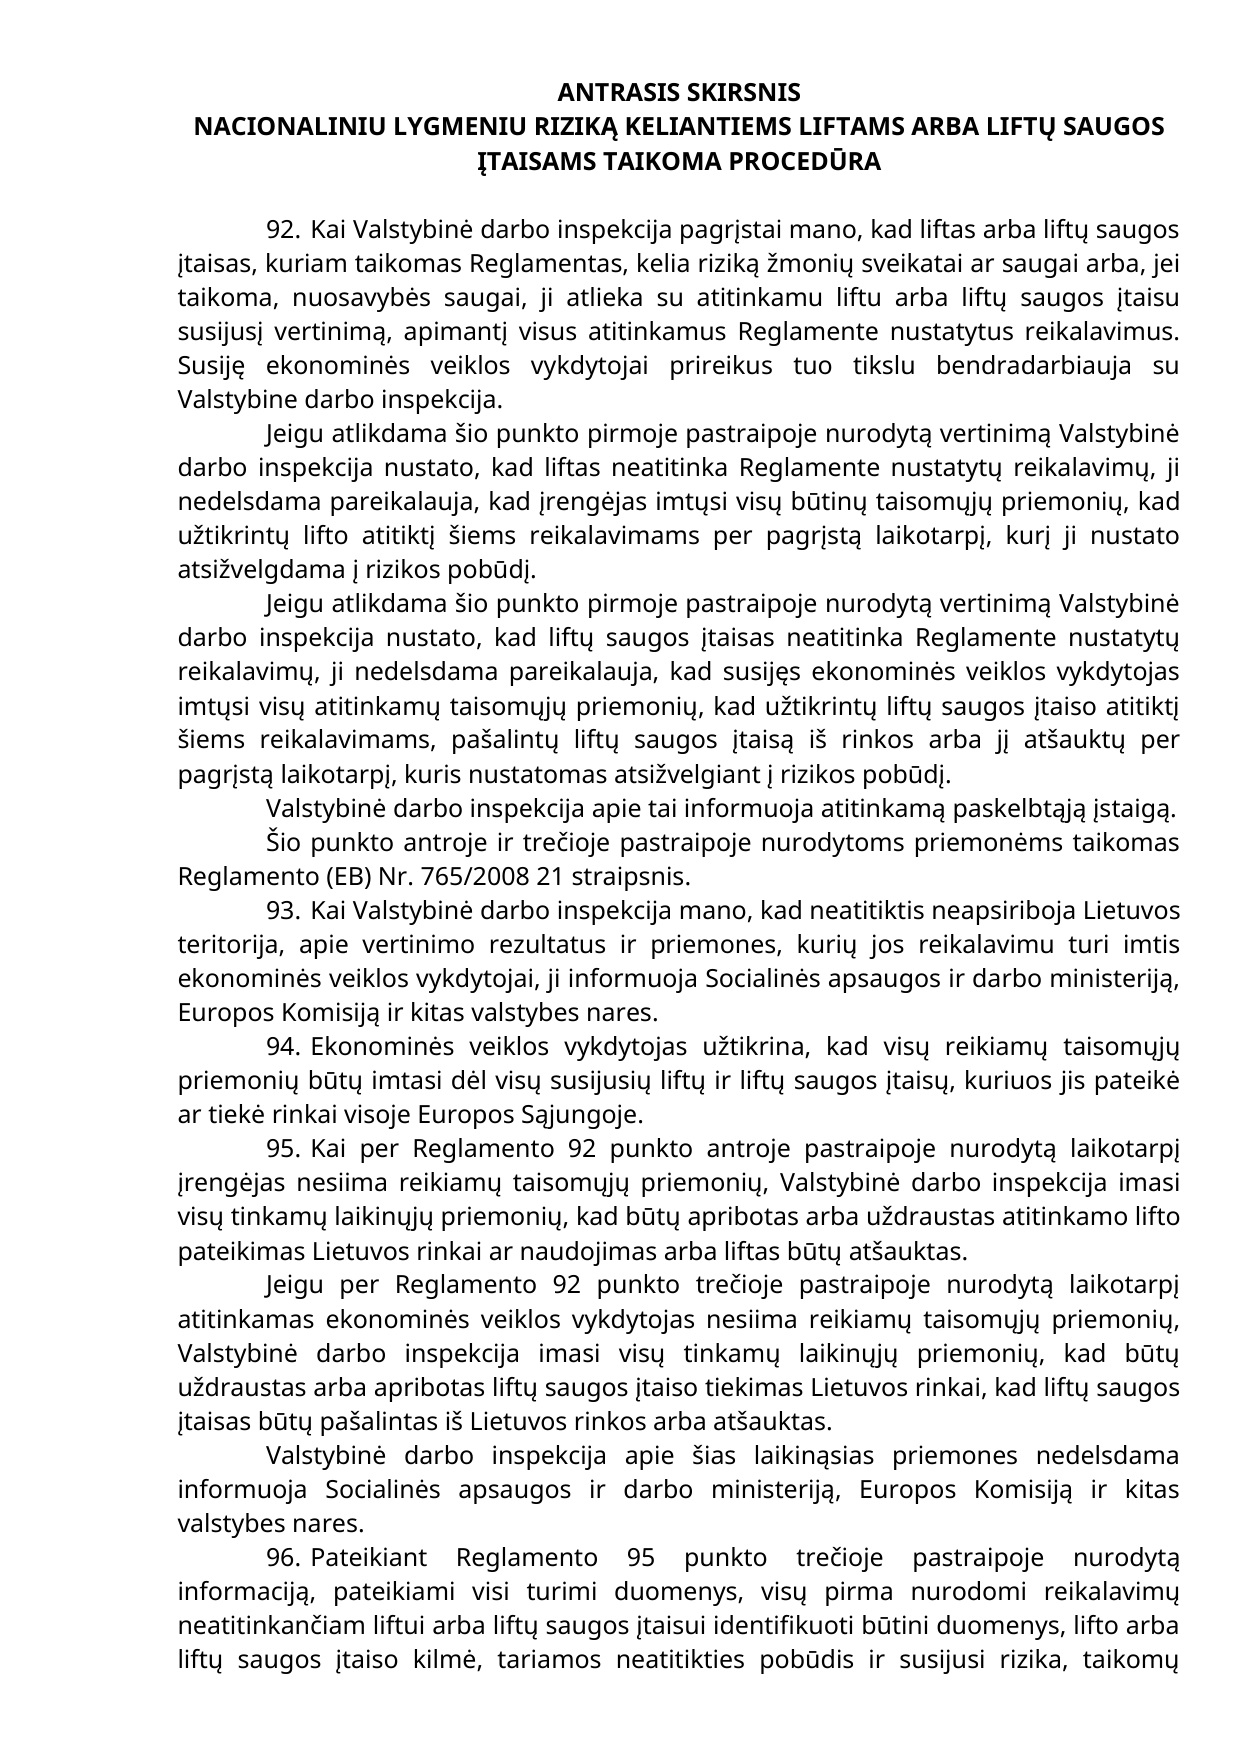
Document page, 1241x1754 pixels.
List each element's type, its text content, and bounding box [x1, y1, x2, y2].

text Valstybinė darbo inspekcija apie šias laikinąsias priemones nedelsdama informuoja Socialinės apsaugos ir darbo ministeriją, Europos Komisiją ir kitas valstybes nares. [177, 1437, 1181, 1540]
text ANTRASIS SKIRSNIS [177, 75, 1181, 109]
text 92. Kai Valstybinė darbo inspekcija pagrįstai mano, kad liftas arba liftų saugos įtaisas, kuriam taikomas Reglamentas, kelia riziką žmonių sveikatai ar saugai arba, jei taikoma, nuosavybės saugai, ji atlieka su atitinkamu liftu arba liftų saugos įtaisu susijusį vertinimą, apimantį visus atitinkamus Reglamente nustatytus reikalavimus. Susiję ekonominės veiklos vykdytojai prireikus tuo tikslu bendradarbiauja su Valstybine darbo inspekcija. [177, 211, 1181, 416]
text 93. Kai Valstybinė darbo inspekcija mano, kad neatitiktis neapsiriboja Lietuvos teritorija, apie vertinimo rezultatus ir priemones, kurių jos reikalavimu turi imtis ekonominės veiklos vykdytojai, ji informuoja Socialinės apsaugos ir darbo ministeriją, Europos Komisiją ir kitas valstybes nares. [177, 892, 1181, 1029]
text Jeigu per Reglamento 92 punkto trečioje pastraipoje nurodytą laikotarpį atitinkamas ekonominės veiklos vykdytojas nesiima reikiamų taisomųjų priemonių, Valstybinė darbo inspekcija imasi visų tinkamų laikinųjų priemonių, kad būtų uždraustas arba apribotas liftų saugos įtaiso tiekimas Lietuvos rinkai, kad liftų saugos įtaisas būtų pašalintas iš Lietuvos rinkos arba atšauktas. [177, 1267, 1181, 1437]
text Jeigu atlikdama šio punkto pirmoje pastraipoje nurodytą vertinimą Valstybinė darbo inspekcija nustato, kad liftų saugos įtaisas neatitinka Reglamente nustatytų reikalavimų, ji nedelsdama pareikalauja, kad susijęs ekonominės veiklos vykdytojas imtųsi visų atitinkamų taisomųjų priemonių, kad užtikrintų liftų saugos įtaiso atitiktį šiems reikalavimams, pašalintų liftų saugos įtaisą iš rinkos arba jį atšauktų per pagrįstą laikotarpį, kuris nustatomas atsižvelgiant į rizikos pobūdį. [177, 586, 1181, 790]
text 96. Pateikiant Reglamento 95 punkto trečioje pastraipoje nurodytą informaciją, pateikiami visi turimi duomenys, visų pirma nurodomi reikalavimų neatitinkančiam liftui arba liftų saugos įtaisui identifikuoti būtini duomenys, lifto arba liftų saugos įtaiso kilmė, tariamos neatitikties pobūdis ir susijusi rizika, taikomų [177, 1540, 1181, 1676]
text Jeigu atlikdama šio punkto pirmoje pastraipoje nurodytą vertinimą Valstybinė darbo inspekcija nustato, kad liftas neatitinka Reglamente nustatytų reikalavimų, ji nedelsdama pareikalauja, kad įrengėjas imtųsi visų būtinų taisomųjų priemonių, kad užtikrintų lifto atitiktį šiems reikalavimams per pagrįstą laikotarpį, kurį ji nustato atsižvelgdama į rizikos pobūdį. [177, 416, 1181, 586]
text Šio punkto antroje ir trečioje pastraipoje nurodytoms priemonėms taikomas Reglamento (EB) Nr. 765/2008 21 straipsnis. [177, 824, 1181, 892]
text Valstybinė darbo inspekcija apie tai informuoja atitinkamą paskelbtąją įstaigą. [177, 790, 1181, 824]
text 95. Kai per Reglamento 92 punkto antroje pastraipoje nurodytą laikotarpį įrengėjas nesiima reikiamų taisomųjų priemonių, Valstybinė darbo inspekcija imasi visų tinkamų laikinųjų priemonių, kad būtų apribotas arba uždraustas atitinkamo lifto pateikimas Lietuvos rinkai ar naudojimas arba liftas būtų atšauktas. [177, 1131, 1181, 1267]
text 94. Ekonominės veiklos vykdytojas užtikrina, kad visų reikiamų taisomųjų priemonių būtų imtasi dėl visų susijusių liftų ir liftų saugos įtaisų, kuriuos jis pateikė ar tiekė rinkai visoje Europos Sąjungoje. [177, 1029, 1181, 1131]
text NACIONALINIU LYGMENIU RIZIKĄ KELIANTIEMS LIFTAMS ARBA LIFTŲ SAUGOS ĮTAISAMS TAIKOMA PROCEDŪRA [177, 109, 1181, 177]
